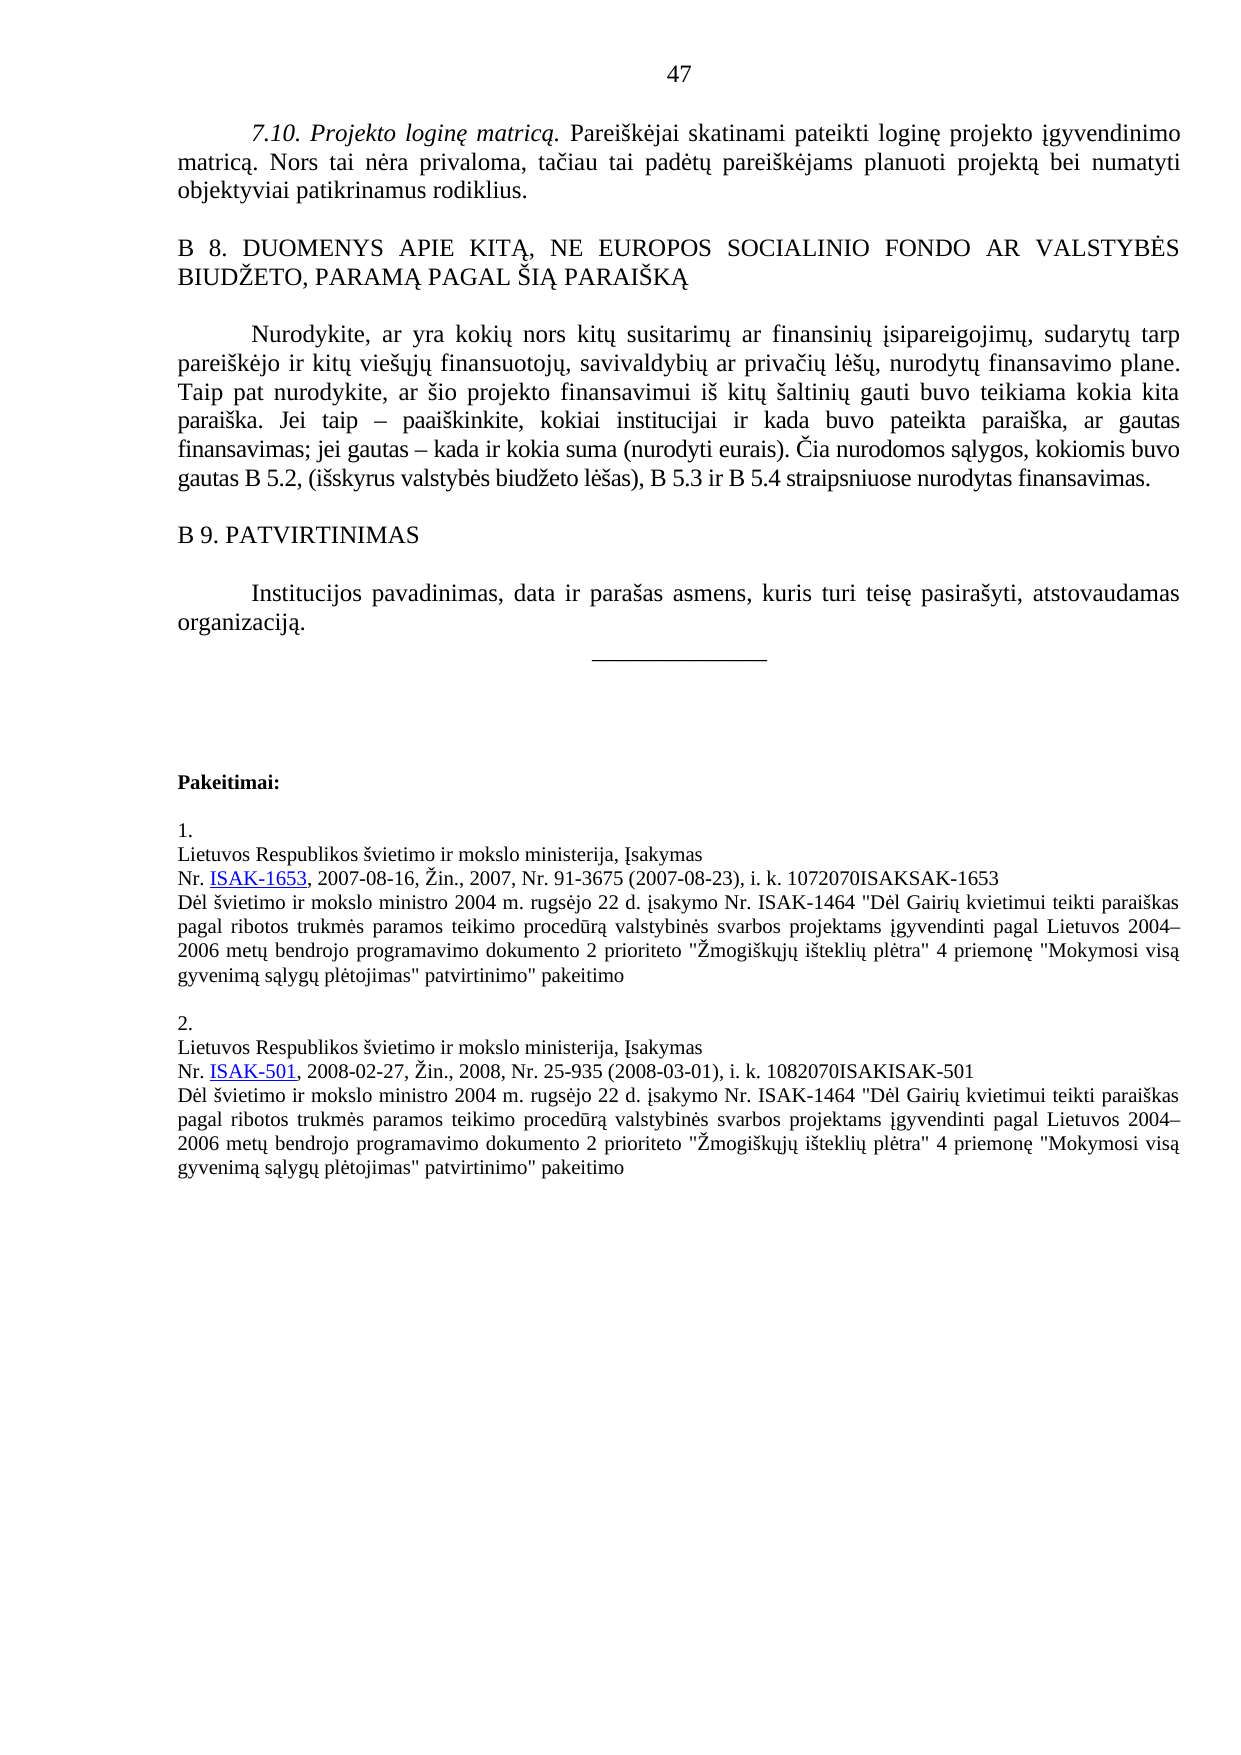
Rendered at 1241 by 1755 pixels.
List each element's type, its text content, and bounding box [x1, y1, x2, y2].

text B 8. DUOMENYS APIE KITĄ, NE EUROPOS SOCIALINIO FONDO AR VALSTYBĖS BIUDŽETO, PARAMĄ PAGAL ŠIĄ PARAIŠKĄ [177, 233, 1181, 291]
text Institucijos pavadinimas, data ir parašas asmens, kuris turi teisę pasirašyti, atstovaudamas organizaciją. [177, 578, 1181, 636]
text Pakeitimai: [177, 770, 1181, 794]
text Lietuvos Respublikos švietimo ir mokslo ministerija, Įsakymas [177, 842, 1181, 866]
text Dėl švietimo ir mokslo ministro 2004 m. rugsėjo 22 d. įsakymo Nr. ISAK-1464 "Dėl Gairių kvietimui teikti paraiškas pagal ribotos trukmės paramos teikimo procedūrą valstybinės svarbos projektams įgyvendinti pagal Lietuvos 2004–2006 metų bendrojo programavimo dokumento 2 prioriteto "Žmogiškųjų išteklių plėtra" 4 priemonę "Mokymosi visą gyvenimą sąlygų plėtojimas" patvirtinimo" pakeitimo [177, 890, 1181, 987]
text Nurodykite, ar yra kokių nors kitų susitarimų ar finansinių įsipareigojimų, sudarytų tarp pareiškėjo ir kitų viešųjų finansuotojų, savivaldybių ar privačių lėšų, nurodytų finansavimo plane. Taip pat nurodykite, ar šio projekto finansavimui iš kitų šaltinių gauti buvo teikiama kokia kita paraiška. Jei taip – paaiškinkite, kokiai institucijai ir kada buvo pateikta paraiška, ar gautas finansavimas; jei gautas – kada ir kokia suma (nurodyti eurais). Čia nurodomos sąlygos, kokiomis buvo gautas B 5.2, (išskyrus valstybės biudžeto lėšas), B 5.3 ir B 5.4 straipsniuose nurodytas finansavimas. [177, 319, 1181, 492]
text ______________ [177, 636, 1181, 664]
text Nr. ISAK-1653, 2007-08-16, Žin., 2007, Nr. 91-3675 (2007-08-23), i. k. 1072070ISAKSAK-1653 [177, 866, 1181, 890]
text 7.10. Projekto loginę matricą. Pareiškėjai skatinami pateikti loginę projekto įgyvendinimo matricą. Nors tai nėra privaloma, tačiau tai padėtų pareiškėjams planuoti projektą bei numatyti objektyviai patikrinamus rodiklius. [177, 118, 1181, 204]
text 1. [177, 818, 1181, 842]
text Dėl švietimo ir mokslo ministro 2004 m. rugsėjo 22 d. įsakymo Nr. ISAK-1464 "Dėl Gairių kvietimui teikti paraiškas pagal ribotos trukmės paramos teikimo procedūrą valstybinės svarbos projektams įgyvendinti pagal Lietuvos 2004–2006 metų bendrojo programavimo dokumento 2 prioriteto "Žmogiškųjų išteklių plėtra" 4 priemonę "Mokymosi visą gyvenimą sąlygų plėtojimas" patvirtinimo" pakeitimo [177, 1083, 1181, 1179]
text B 9. PATVIRTINIMAS [177, 521, 1181, 549]
text Lietuvos Respublikos švietimo ir mokslo ministerija, Įsakymas [177, 1035, 1181, 1059]
text 2. [177, 1011, 1181, 1035]
text Nr. ISAK-501, 2008-02-27, Žin., 2008, Nr. 25-935 (2008-03-01), i. k. 1082070ISAKISAK-501 [177, 1059, 1181, 1083]
